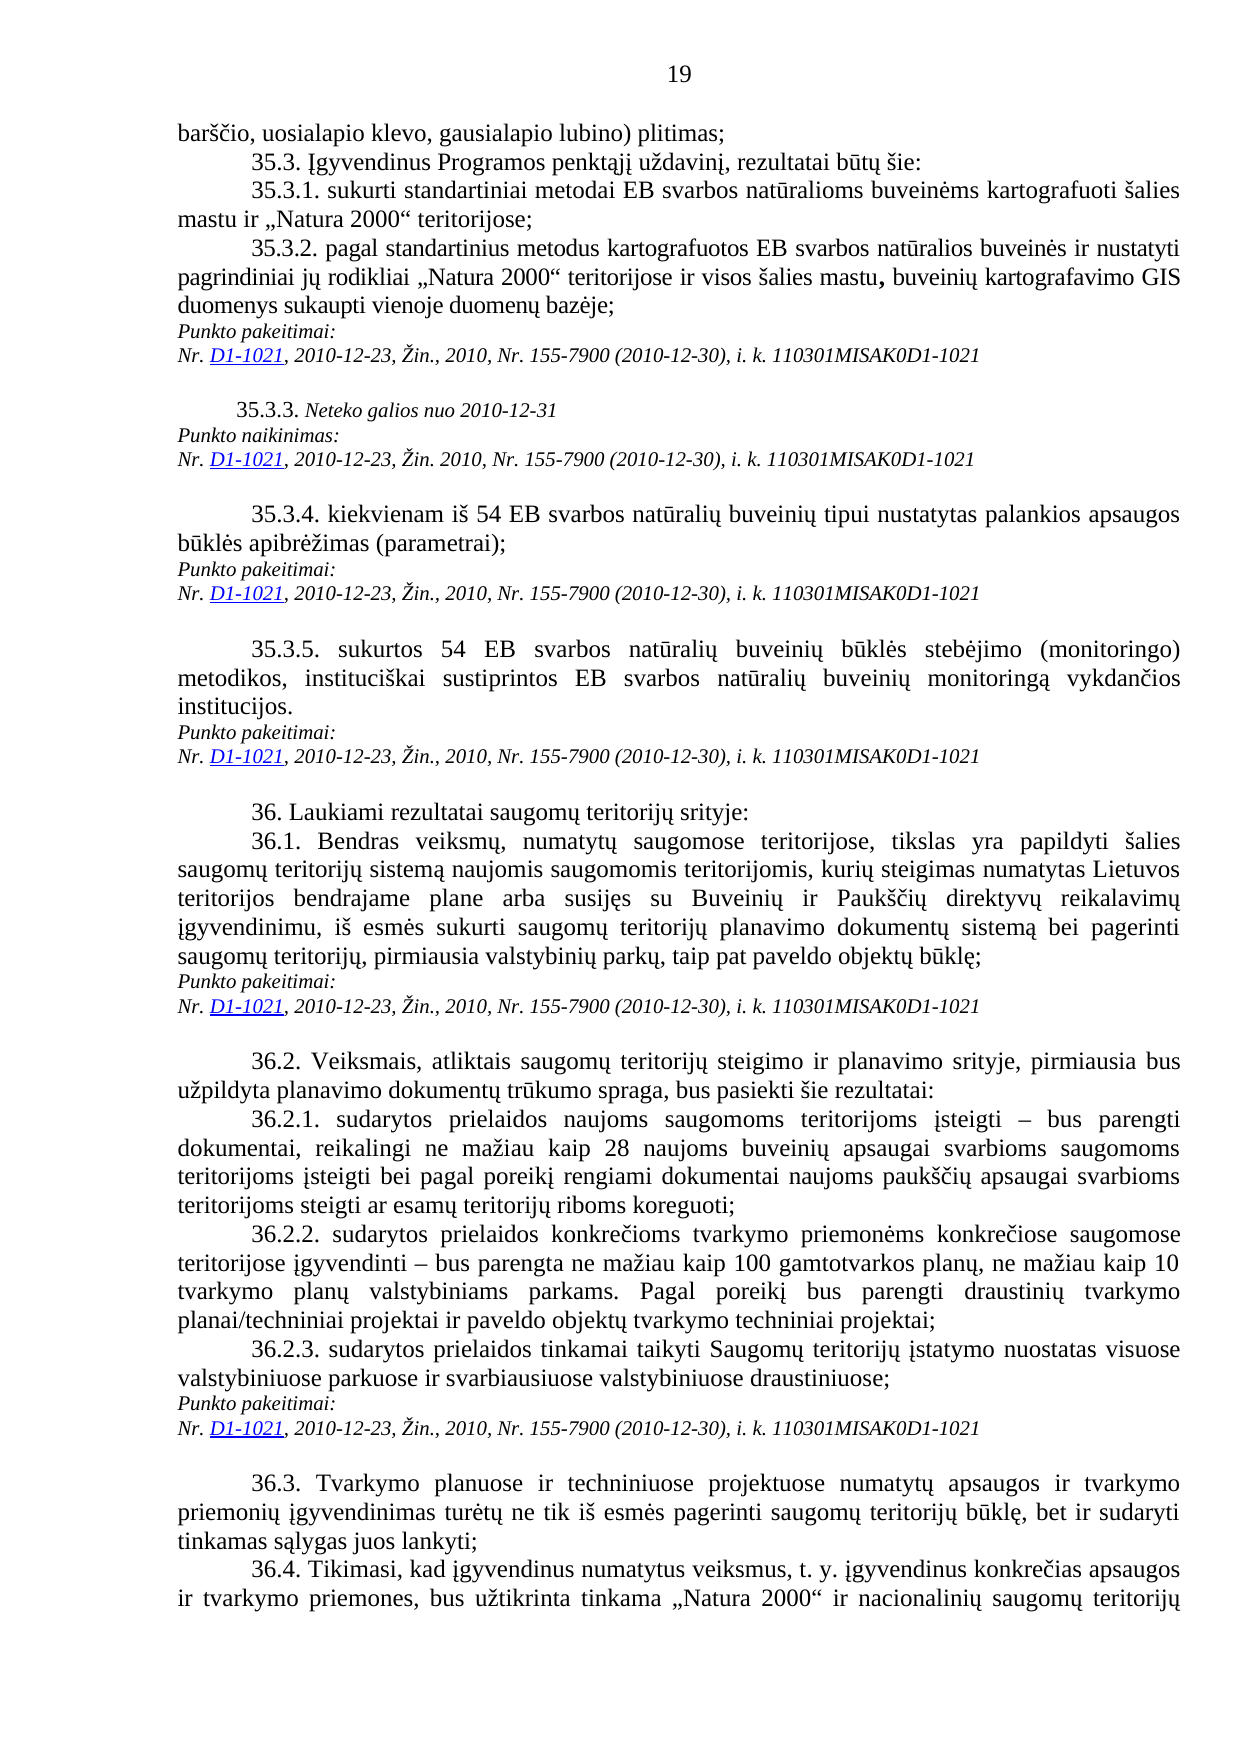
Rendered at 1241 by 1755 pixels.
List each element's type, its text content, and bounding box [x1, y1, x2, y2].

text Punkto naikinimas: [177, 423, 1181, 447]
text Punkto pakeitimai: [177, 319, 1181, 343]
text 35.3.5. sukurtos 54 EB svarbos natūralių buveinių būklės stebėjimo (monitoringo) metodikos, instituciškai sustiprintos EB svarbos natūralių buveinių monitoringą vykdančios institucijos. [177, 634, 1181, 720]
text 35.3.2. pagal standartinius metodus kartografuotos EB svarbos natūralios buveinės ir nustatyti pagrindiniai jų rodikliai „Natura 2000“ teritorijose ir visos šalies mastu, buveinių kartografavimo GIS duomenys sukaupti vienoje duomenų bazėje; [177, 233, 1181, 319]
text Punkto pakeitimai: [177, 720, 1181, 744]
text 36.2. Veiksmais, atliktais saugomų teritorijų steigimo ir planavimo srityje, pirmiausia bus užpildyta planavimo dokumentų trūkumo spraga, bus pasiekti šie rezultatai: [177, 1046, 1181, 1104]
text Punkto pakeitimai: [177, 1391, 1181, 1415]
text 35.3.1. sukurti standartiniai metodai EB svarbos natūralioms buveinėms kartografuoti šalies mastu ir „Natura 2000“ teritorijose; [177, 176, 1181, 233]
text Nr. D1-1021, 2010-12-23, Žin. 2010, Nr. 155-7900 (2010-12-30), i. k. 110301MISAK0D1-1021 [177, 447, 1181, 471]
text 36.2.2. sudarytos prielaidos konkrečioms tvarkymo priemonėms konkrečiose saugomose teritorijose įgyvendinti – bus parengta ne mažiau kaip 100 gamtotvarkos planų, ne mažiau kaip 10 tvarkymo planų valstybiniams parkams. Pagal poreikį bus parengti draustinių tvarkymo planai/techniniai projektai ir paveldo objektų tvarkymo techniniai projektai; [177, 1219, 1181, 1334]
text Nr. D1-1021, 2010-12-23, Žin., 2010, Nr. 155-7900 (2010-12-30), i. k. 110301MISAK0D1-1021 [177, 1415, 1181, 1439]
text Nr. D1-1021, 2010-12-23, Žin., 2010, Nr. 155-7900 (2010-12-30), i. k. 110301MISAK0D1-1021 [177, 581, 1181, 605]
text 36.4. Tikimasi, kad įgyvendinus numatytus veiksmus, t. y. įgyvendinus konkrečias apsaugos ir tvarkymo priemones, bus užtikrinta tinkama „Natura 2000“ ir nacionalinių saugomų teritorijų [177, 1554, 1181, 1612]
text 36.2.3. sudarytos prielaidos tinkamai taikyti Saugomų teritorijų įstatymo nuostatas visuose valstybiniuose parkuose ir svarbiausiuose valstybiniuose draustiniuose; [177, 1334, 1181, 1391]
text Punkto pakeitimai: [177, 969, 1181, 993]
text Punkto pakeitimai: [177, 557, 1181, 581]
text 35.3.3. Neteko galios nuo 2010-12-31 [177, 396, 1181, 423]
text barščio, uosialapio klevo, gausialapio lubino) plitimas; [177, 118, 1181, 147]
text 36.1. Bendras veiksmų, numatytų saugomose teritorijose, tikslas yra papildyti šalies saugomų teritorijų sistemą naujomis saugomomis teritorijomis, kurių steigimas numatytas Lietuvos teritorijos bendrajame plane arba susijęs su Buveinių ir Paukščių direktyvų reikalavimų įgyvendinimu, iš esmės sukurti saugomų teritorijų planavimo dokumentų sistemą bei pagerinti saugomų teritorijų, pirmiausia valstybinių parkų, taip pat paveldo objektų būklę; [177, 826, 1181, 969]
text 35.3. Įgyvendinus Programos penktąjį uždavinį, rezultatai būtų šie: [177, 147, 1181, 176]
text 36.2.1. sudarytos prielaidos naujoms saugomoms teritorijoms įsteigti – bus parengti dokumentai, reikalingi ne mažiau kaip 28 naujoms buveinių apsaugai svarbioms saugomoms teritorijoms įsteigti bei pagal poreikį rengiami dokumentai naujoms paukščių apsaugai svarbioms teritorijoms steigti ar esamų teritorijų riboms koreguoti; [177, 1104, 1181, 1219]
text 36.3. Tvarkymo planuose ir techniniuose projektuose numatytų apsaugos ir tvarkymo priemonių įgyvendinimas turėtų ne tik iš esmės pagerinti saugomų teritorijų būklę, bet ir sudaryti tinkamas sąlygas juos lankyti; [177, 1468, 1181, 1554]
text 36. Laukiami rezultatai saugomų teritorijų srityje: [177, 797, 1181, 826]
text Nr. D1-1021, 2010-12-23, Žin., 2010, Nr. 155-7900 (2010-12-30), i. k. 110301MISAK0D1-1021 [177, 744, 1181, 768]
text Nr. D1-1021, 2010-12-23, Žin., 2010, Nr. 155-7900 (2010-12-30), i. k. 110301MISAK0D1-1021 [177, 343, 1181, 367]
text Nr. D1-1021, 2010-12-23, Žin., 2010, Nr. 155-7900 (2010-12-30), i. k. 110301MISAK0D1-1021 [177, 993, 1181, 1018]
text 35.3.4. kiekvienam iš 54 EB svarbos natūralių buveinių tipui nustatytas palankios apsaugos būklės apibrėžimas (parametrai); [177, 499, 1181, 557]
